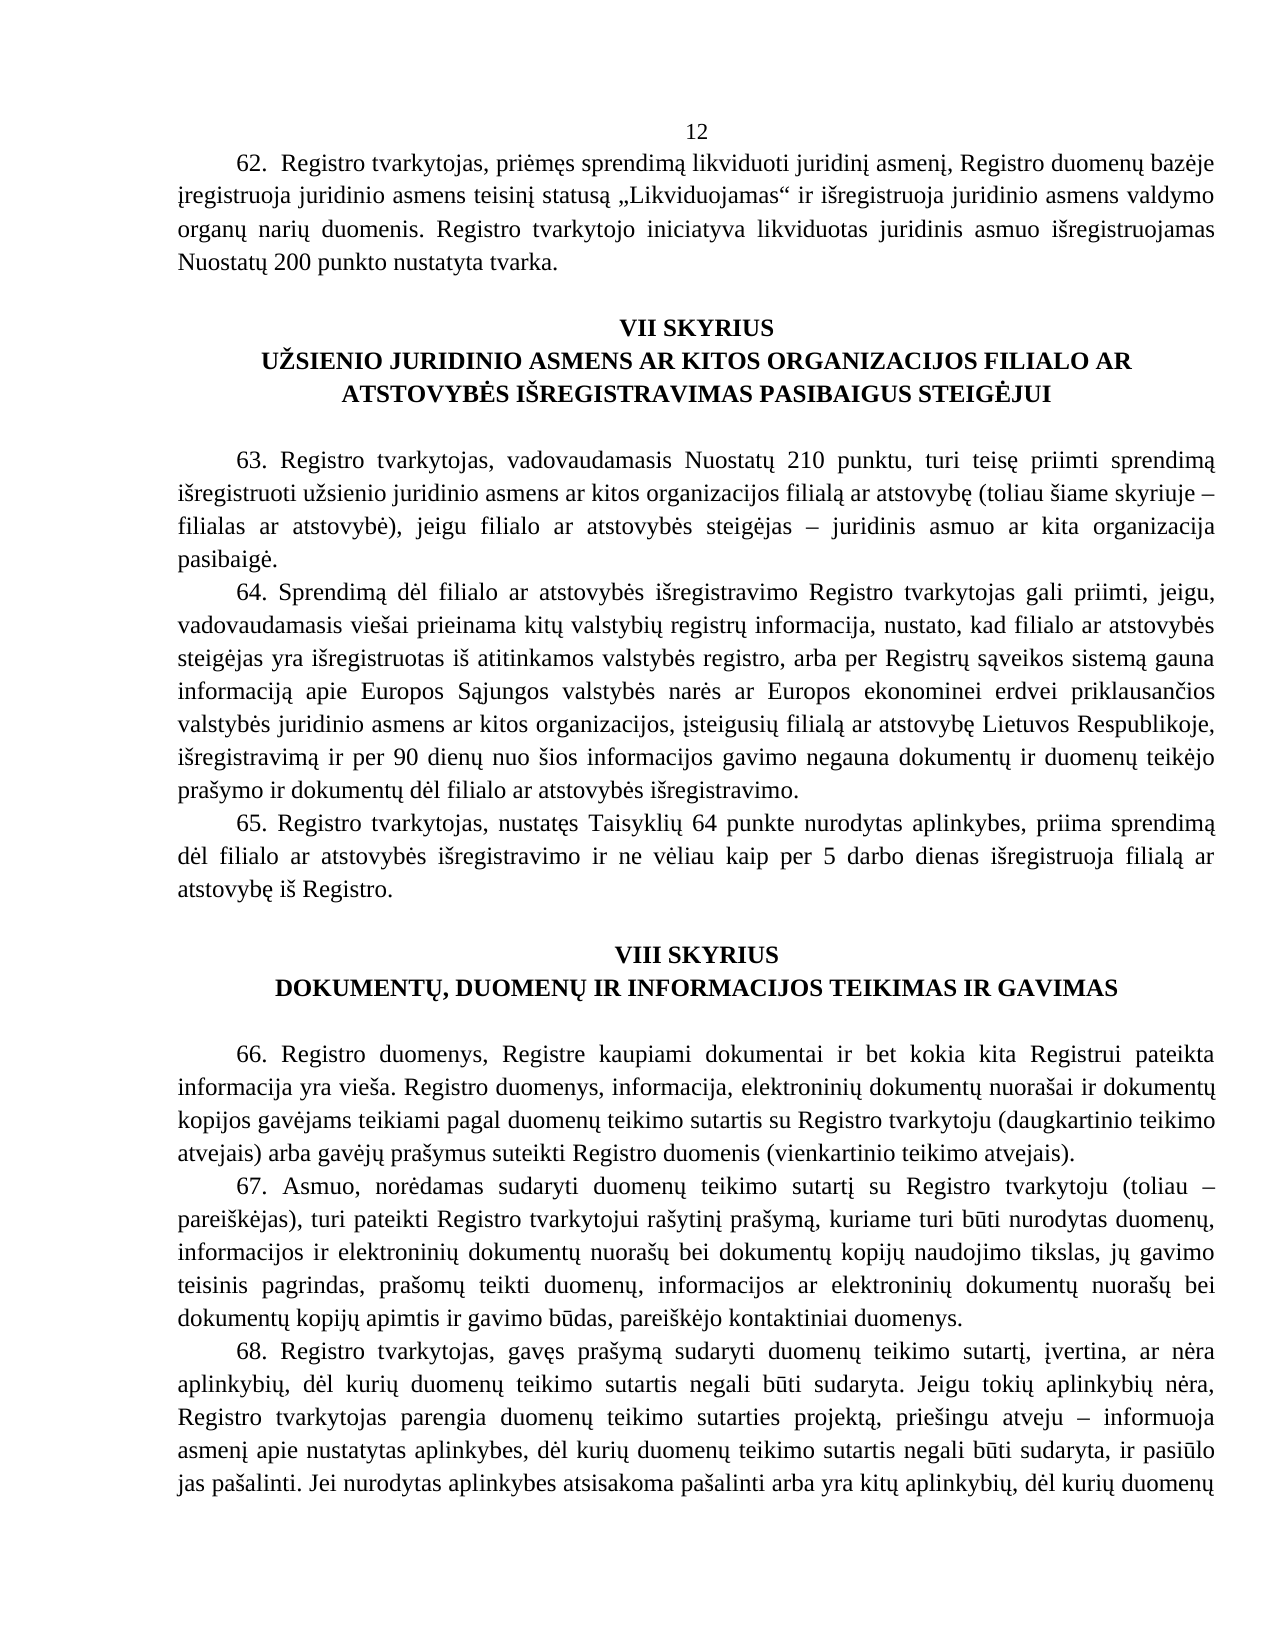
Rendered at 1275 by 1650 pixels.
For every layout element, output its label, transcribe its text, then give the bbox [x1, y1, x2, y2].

text UŽsienio juridinio asmens AR KITOS ORGANIZACIJOS filialo Ar atstovybės išregistravimas pasibaigus steigėjui [177, 346, 1216, 407]
text 62. Registro tvarkytojas, priėmęs sprendimą likviduoti juridinį asmenį, Registro duomenų bazėje įregistruoja juridinio asmens teisinį statusą „Likviduojamas“ ir išregistruoja juridinio asmens valdymo organų narių duomenis. Registro tvarkytojo iniciatyva likviduotas juridinis asmuo išregistruojamas Nuostatų 200 punkto nustatyta tvarka. [177, 148, 1216, 275]
text 65. Registro tvarkytojas, nustatęs Taisyklių 64 punkte nurodytas aplinkybes, priima sprendimą dėl filialo ar atstovybės išregistravimo ir ne vėliau kaip per 5 darbo dienas išregistruoja filialą ar atstovybę iš Registro. [177, 808, 1216, 903]
text DOKUMENTŲ, Duomenų ir informacijos TEIKIMAS IR GAVIMAS [177, 973, 1216, 1002]
text 67. Asmuo, norėdamas sudaryti duomenų teikimo sutartį su Registro tvarkytoju (toliau – pareiškėjas), turi pateikti Registro tvarkytojui rašytinį prašymą, kuriame turi būti nurodytas duomenų, informacijos ir elektroninių dokumentų nuorašų bei dokumentų kopijų naudojimo tikslas, jų gavimo teisinis pagrindas, prašomų teikti duomenų, informacijos ar elektroninių dokumentų nuorašų bei dokumentų kopijų apimtis ir gavimo būdas, pareiškėjo kontaktiniai duomenys. [177, 1171, 1216, 1332]
text 66. Registro duomenys, Registre kaupiami dokumentai ir bet kokia kita Registrui pateikta informacija yra vieša. Registro duomenys, informacija, elektroninių dokumentų nuorašai ir dokumentų kopijos gavėjams teikiami pagal duomenų teikimo sutartis su Registro tvarkytoju (daugkartinio teikimo atvejais) arba gavėjų prašymus suteikti Registro duomenis (vienkartinio teikimo atvejais). [177, 1039, 1216, 1167]
text 64. Sprendimą dėl filialo ar atstovybės išregistravimo Registro tvarkytojas gali priimti, jeigu, vadovaudamasis viešai prieinama kitų valstybių registrų informacija, nustato, kad filialo ar atstovybės steigėjas yra išregistruotas iš atitinkamos valstybės registro, arba per Registrų sąveikos sistemą gauna informaciją apie Europos Sąjungos valstybės narės ar Europos ekonominei erdvei priklausančios valstybės juridinio asmens ar kitos organizacijos, įsteigusių filialą ar atstovybę Lietuvos Respublikoje, išregistravimą ir per 90 dienų nuo šios informacijos gavimo negauna dokumentų ir duomenų teikėjo prašymo ir dokumentų dėl filialo ar atstovybės išregistravimo. [177, 577, 1216, 804]
text VII SKYRIUS [177, 313, 1216, 341]
text 63. Registro tvarkytojas, vadovaudamasis Nuostatų 210 punktu, turi teisę priimti sprendimą išregistruoti užsienio juridinio asmens ar kitos organizacijos filialą ar atstovybę (toliau šiame skyriuje – filialas ar atstovybė), jeigu filialo ar atstovybės steigėjas – juridinis asmuo ar kita organizacija pasibaigė. [177, 445, 1216, 573]
text 68. Registro tvarkytojas, gavęs prašymą sudaryti duomenų teikimo sutartį, įvertina, ar nėra aplinkybių, dėl kurių duomenų teikimo sutartis negali būti sudaryta. Jeigu tokių aplinkybių nėra, Registro tvarkytojas parengia duomenų teikimo sutarties projektą, priešingu atveju – informuoja asmenį apie nustatytas aplinkybes, dėl kurių duomenų teikimo sutartis negali būti sudaryta, ir pasiūlo jas pašalinti. Jei nurodytas aplinkybes atsisakoma pašalinti arba yra kitų aplinkybių, dėl kurių duomenų [177, 1336, 1216, 1497]
text VIII SKYRIUS [177, 940, 1216, 969]
